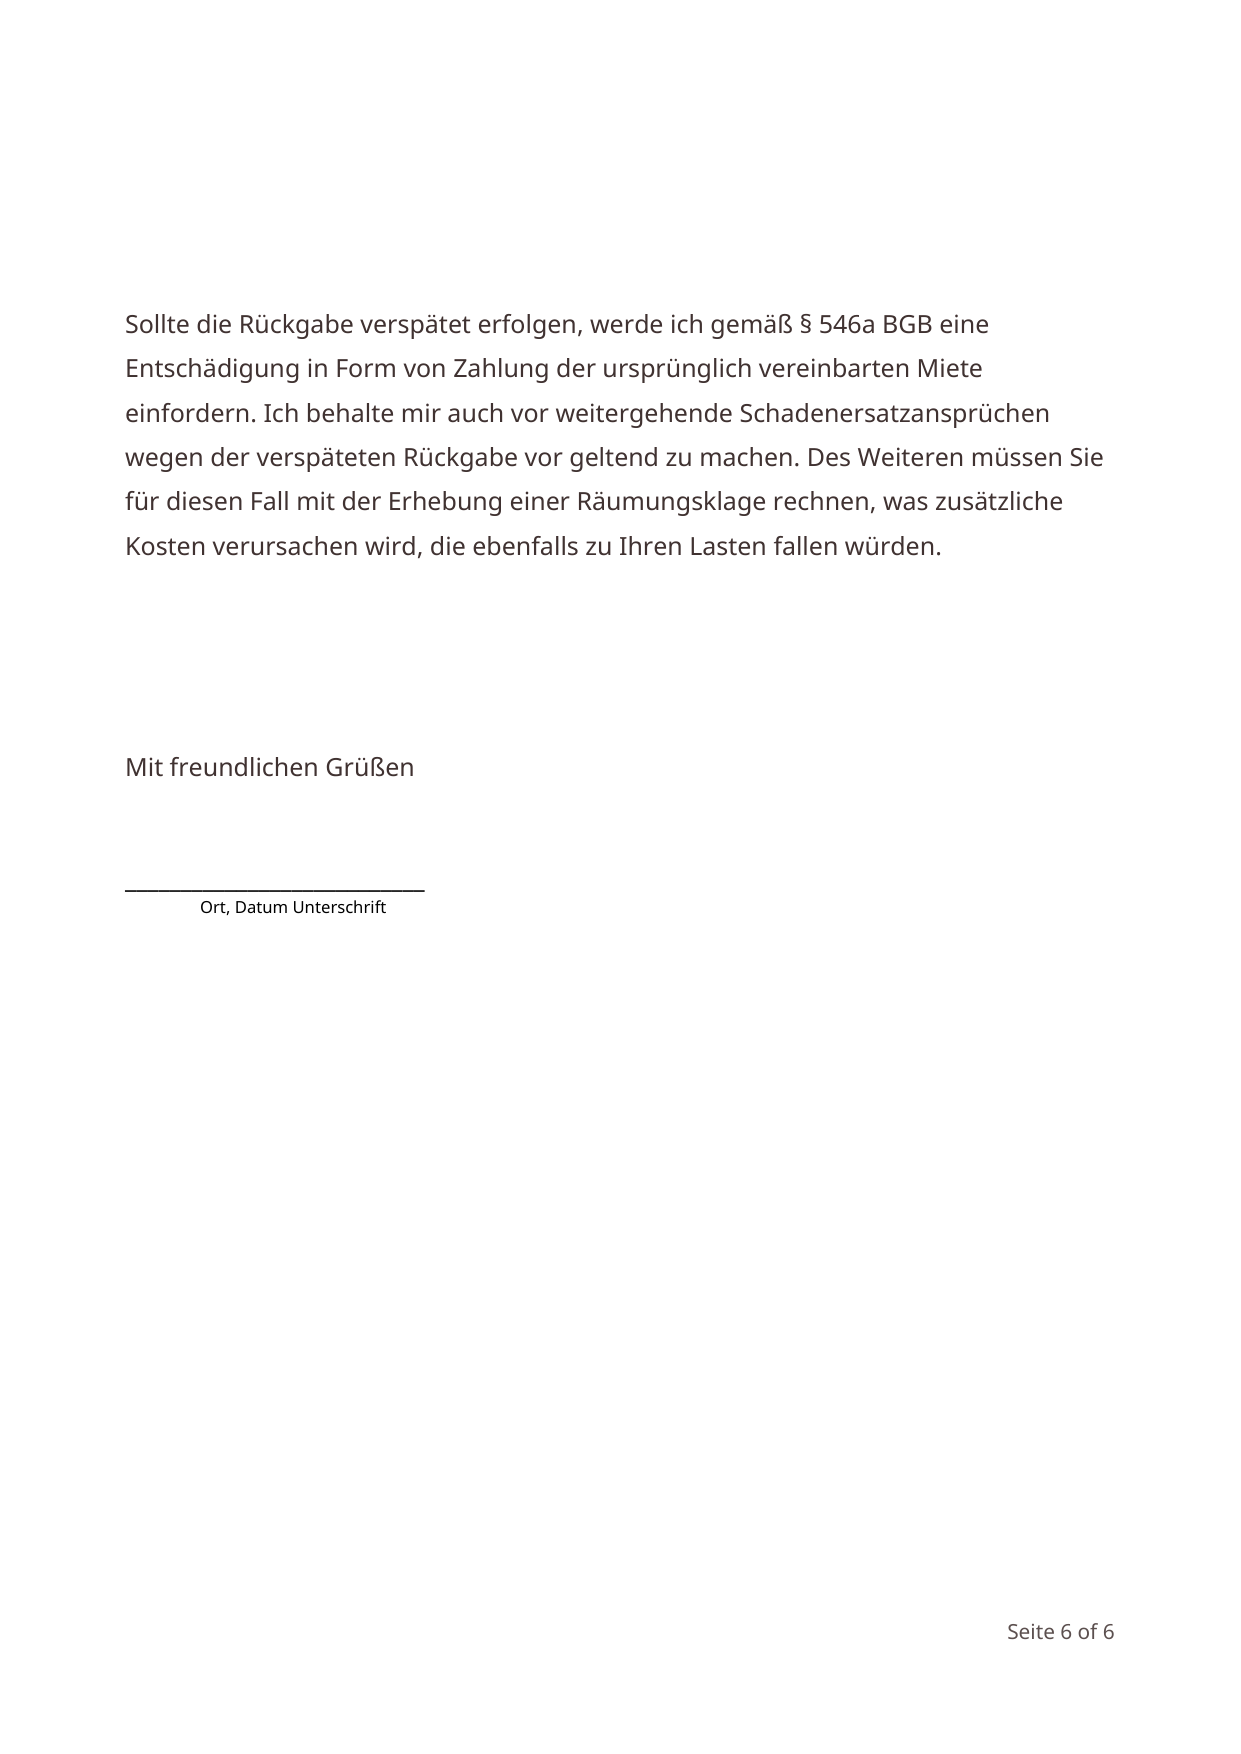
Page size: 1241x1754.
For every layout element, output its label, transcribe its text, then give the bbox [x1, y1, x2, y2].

text ___________________________ [125, 862, 1115, 896]
text Ort, Datum Unterschrift [125, 896, 1115, 919]
text Sollte die Rückgabe verspätet erfolgen, werde ich gemäß § 546a BGB eine Entschädigung in Form von Zahlung der ursprünglich vereinbarten Miete einfordern. Ich behalte mir auch vor weitergehende Schadenersatzansprüchen wegen der verspäteten Rückgabe vor geltend zu machen. Des Weiteren müssen Sie für diesen Fall mit der Erhebung einer Räumungsklage rechnen, was zusätzliche Kosten verursachen wird, die ebenfalls zu Ihren Lasten fallen würden. [125, 307, 1115, 562]
text Mit freundlichen Grüßen [125, 749, 1115, 783]
